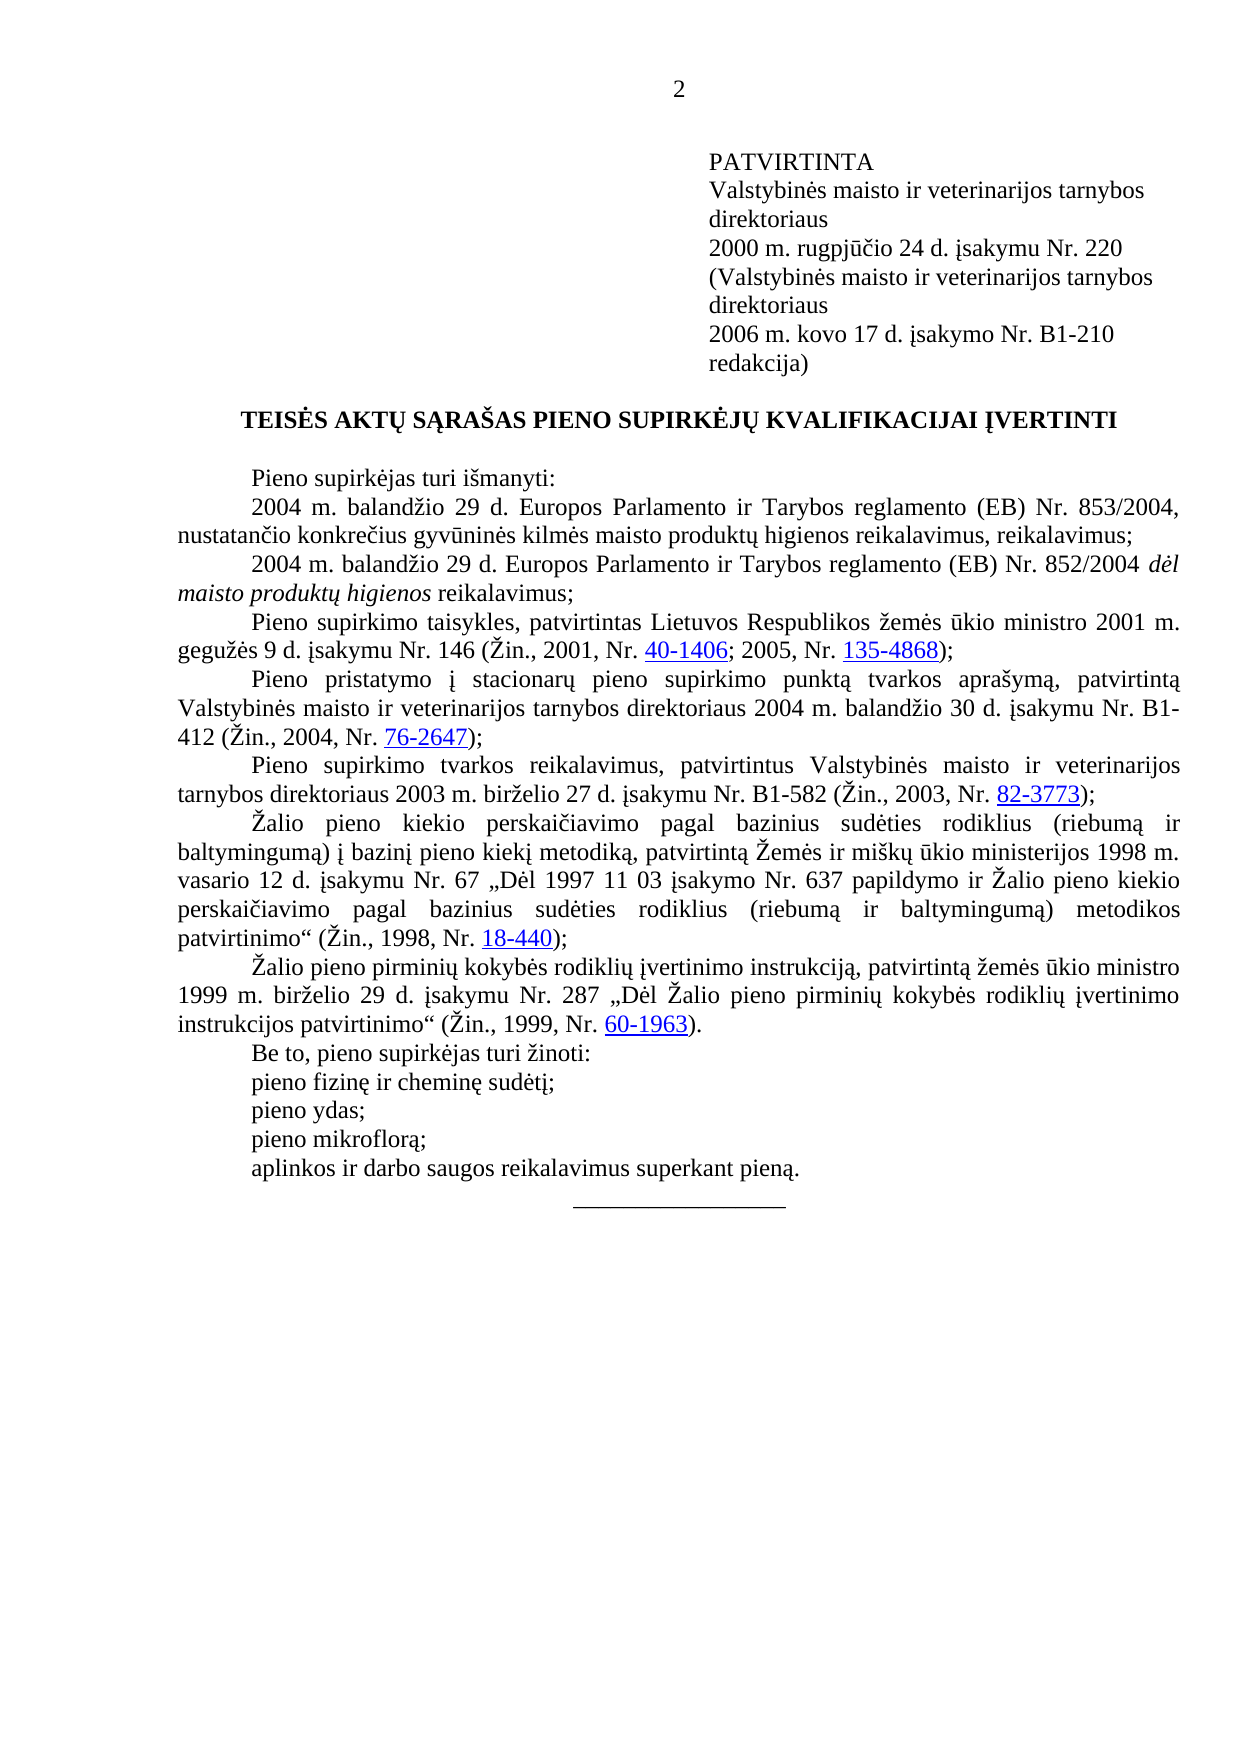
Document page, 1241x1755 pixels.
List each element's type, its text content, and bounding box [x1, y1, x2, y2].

text direktoriaus [177, 291, 1181, 319]
text 2004 m. balandžio 29 d. Europos Parlamento ir Tarybos reglamento (EB) Nr. 853/2004, nustatančio konkrečius gyvūninės kilmės maisto produktų higienos reikalavimus, reikalavimus; [177, 492, 1181, 549]
text Pieno supirkėjas turi išmanyti: [177, 463, 1181, 492]
text Pieno supirkimo taisykles, patvirtintas Lietuvos Respublikos žemės ūkio ministro 2001 m. gegužės 9 d. įsakymu Nr. 146 (Žin., 2001, Nr. 40-1406; 2005, Nr. 135-4868); [177, 607, 1181, 664]
text pieno mikroflorą; [177, 1124, 1181, 1153]
text (Valstybinės maisto ir veterinarijos tarnybos [177, 262, 1181, 291]
text pieno ydas; [177, 1096, 1181, 1124]
text Pieno supirkimo tvarkos reikalavimus, patvirtintus Valstybinės maisto ir veterinarijos tarnybos direktoriaus 2003 m. birželio 27 d. įsakymu Nr. B1-582 (Žin., 2003, Nr. 82-3773); [177, 751, 1181, 808]
text Valstybinės maisto ir veterinarijos tarnybos [177, 176, 1181, 204]
text Žalio pieno kiekio perskaičiavimo pagal bazinius sudėties rodiklius (riebumą ir baltymingumą) į bazinį pieno kiekį metodiką, patvirtintą Žemės ir miškų ūkio ministerijos 1998 m. vasario 12 d. įsakymu Nr. 67 „Dėl 1997 11 03 įsakymo Nr. 637 papildymo ir Žalio pieno kiekio perskaičiavimo pagal bazinius sudėties rodiklius (riebumą ir baltymingumą) metodikos patvirtinimo“ (Žin., 1998, Nr. 18-440); [177, 808, 1181, 952]
text redakcija) [177, 348, 1181, 377]
text direktoriaus [177, 204, 1181, 233]
text Be to, pieno supirkėjas turi žinoti: [177, 1038, 1181, 1067]
text 2000 m. rugpjūčio 24 d. įsakymu Nr. 220 [177, 233, 1181, 262]
text TEISĖS AKTŲ SĄRAŠAS PIENO SUPIRKĖJŲ KVALIFIKACIJAI ĮVERTINTI [177, 406, 1181, 434]
text _________________ [177, 1182, 1181, 1211]
text PATVIRTINTA [177, 147, 1181, 176]
text Žalio pieno pirminių kokybės rodiklių įvertinimo instrukciją, patvirtintą žemės ūkio ministro 1999 m. birželio 29 d. įsakymu Nr. 287 „Dėl Žalio pieno pirminių kokybės rodiklių įvertinimo instrukcijos patvirtinimo“ (Žin., 1999, Nr. 60-1963). [177, 952, 1181, 1038]
text 2004 m. balandžio 29 d. Europos Parlamento ir Tarybos reglamento (EB) Nr. 852/2004 dėl maisto produktų higienos reikalavimus; [177, 549, 1181, 607]
text Pieno pristatymo į stacionarų pieno supirkimo punktą tvarkos aprašymą, patvirtintą Valstybinės maisto ir veterinarijos tarnybos direktoriaus 2004 m. balandžio 30 d. įsakymu Nr. B1-412 (Žin., 2004, Nr. 76-2647); [177, 664, 1181, 751]
text pieno fizinę ir cheminę sudėtį; [177, 1067, 1181, 1096]
text 2006 m. kovo 17 d. įsakymo Nr. B1-210 [177, 319, 1181, 348]
text aplinkos ir darbo saugos reikalavimus superkant pieną. [177, 1153, 1181, 1182]
